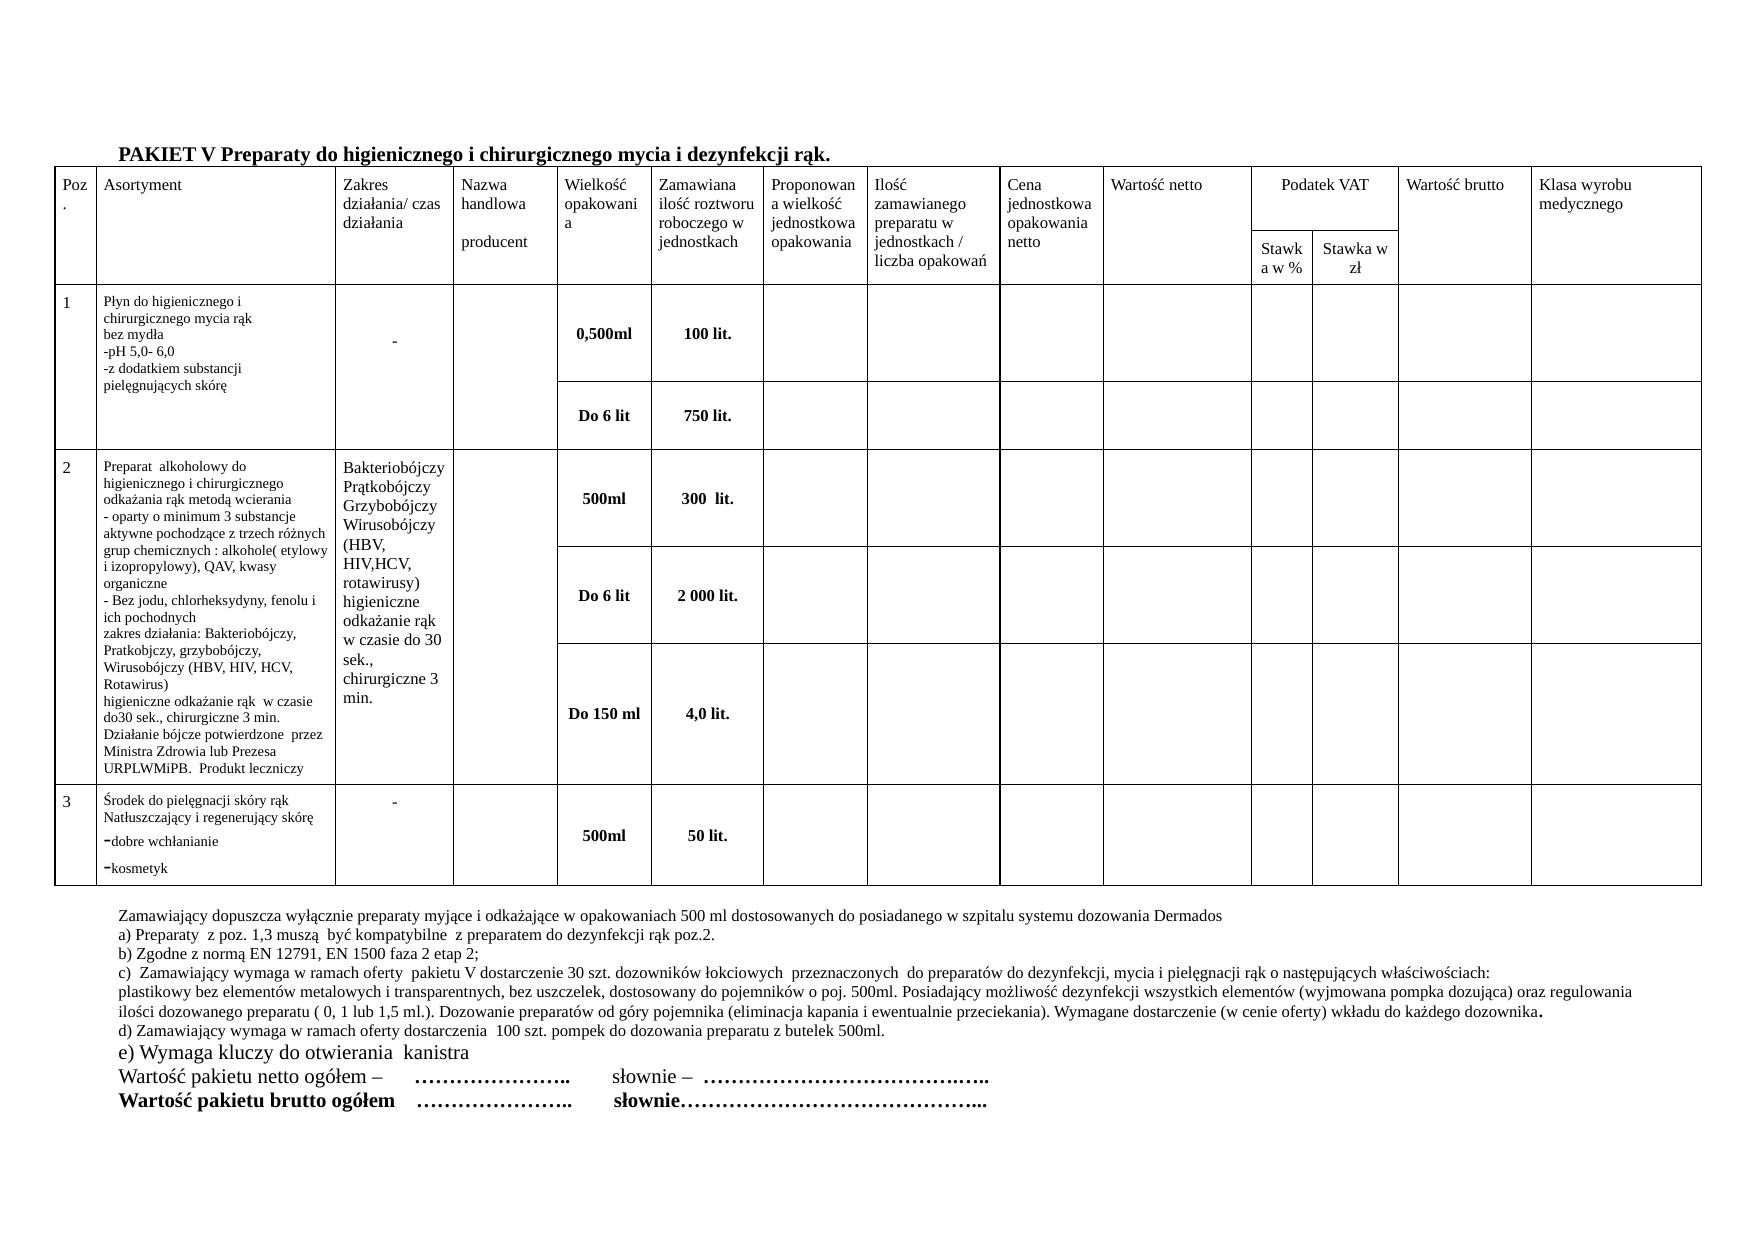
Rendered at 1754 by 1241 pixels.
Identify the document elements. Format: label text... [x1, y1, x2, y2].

table_cell [1313, 644, 1398, 783]
table_cell Płyn do higienicznego i chirurgicznego mycia rąk bez mydła -pH 5,0- 6,0 -z dodatkiem substancji pielęgnujących skórę [97, 285, 335, 449]
text b) Zgodne z normą EN 12791, EN 1500 faza 2 etap 2; [118, 944, 1636, 963]
table_cell [1313, 547, 1398, 643]
table_cell 500ml [558, 785, 651, 885]
table_cell [764, 644, 867, 783]
table_cell Do 6 lit [558, 382, 651, 449]
table_cell [1532, 382, 1701, 449]
table_cell [1001, 547, 1103, 643]
table_cell [1001, 644, 1103, 783]
table_cell Preparat alkoholowy do higienicznego i chirurgicznego odkażania rąk metodą wcierania - oparty o minimum 3 substancje aktywne pochodzące z trzech różnych grup chemicznych : alkohole( etylowy i izopropylowy), QAV, kwasy organiczne - Bez jodu, chlorheksydyny, fenolu i ich pochodnych zakres działania: Bakteriobójczy, Pratkobjczy, grzybobójczy, Wirusobójczy (HBV, HIV, HCV, Rotawirus) higieniczne odkażanie rąk w czasie do30 sek., chirurgiczne 3 min. Działanie bójcze potwierdzone przez Ministra Zdrowia lub Prezesa URPLWMiPB. Produkt leczniczy [97, 450, 335, 783]
text e) Wymaga kluczy do otwierania kanistra [118, 1040, 1636, 1064]
text c) Zamawiający wymaga w ramach oferty pakietu V dostarczenie 30 szt. dozowników łokciowych przeznaczonych do preparatów do dezynfekcji, mycia i pielęgnacji rąk o następujących właściwościach: [118, 963, 1636, 982]
table_cell [764, 785, 867, 885]
text plastikowy bez elementów metalowych i transparentnych, bez uszczelek, dostosowany do pojemników o poj. 500ml. Posiadający możliwość dezynfekcji wszystkich elementów (wyjmowana pompka dozująca) oraz regulowania ilości dozowanego preparatu ( 0, 1 lub 1,5 ml.). Dozowanie preparatów od góry pojemnika (eliminacja kapania i ewentualnie przeciekania). Wymagane dostarczenie (w cenie oferty) wkładu do każdego dozownika. [118, 982, 1636, 1021]
text d) Zamawiający wymaga w ramach oferty dostarczenia 100 szt. pompek do dozowania preparatu z butelek 500ml. [118, 1021, 1636, 1040]
table_cell [1399, 285, 1531, 381]
table_header Klasa wyrobu medycznego [1532, 167, 1701, 284]
table_cell [454, 450, 557, 783]
table_header Ilość zamawianego preparatu w jednostkach / liczba opakowań [868, 167, 999, 284]
table_header Zakres działania/ czas działania [336, 167, 453, 284]
table_cell [868, 785, 999, 885]
table_cell [764, 450, 867, 546]
table_cell [868, 450, 999, 546]
table_cell 4,0 lit. [652, 644, 763, 783]
table_header Nazwa handlowa producent [454, 167, 557, 284]
table_header Podatek VAT [1252, 167, 1398, 230]
table_cell [1399, 450, 1531, 546]
table_cell [454, 285, 557, 449]
table_cell [1313, 382, 1398, 449]
table_cell [1252, 382, 1312, 449]
table_cell [1252, 644, 1312, 783]
table_cell [868, 285, 999, 381]
table_cell 500ml [558, 450, 651, 546]
table_cell 0,500ml [558, 285, 651, 381]
table_cell 50 lit. [652, 785, 763, 885]
table_cell [764, 382, 867, 449]
table_cell 3 [56, 785, 96, 885]
table_cell [1252, 547, 1312, 643]
table_header Proponowana wielkość jednostkowa opakowania [764, 167, 867, 284]
table_cell - [336, 785, 453, 885]
table_cell [1001, 285, 1103, 381]
table_header Wartość brutto [1399, 167, 1531, 284]
table_cell [1252, 285, 1312, 381]
table_cell [868, 382, 999, 449]
table_cell [764, 285, 867, 381]
table_cell [1104, 450, 1251, 546]
table_cell - [336, 285, 453, 449]
table_header Wielkość opakowania [558, 167, 651, 284]
table_cell Stawka w % [1252, 231, 1312, 284]
table_cell 750 lit. [652, 382, 763, 449]
text Zamawiający dopuszcza wyłącznie preparaty myjące i odkażające w opakowaniach 500 ml dostosowanych do posiadanego w szpitalu systemu dozowania Dermados [118, 906, 1636, 925]
table_cell [1399, 547, 1531, 643]
table_cell [1532, 547, 1701, 643]
table_cell [1313, 450, 1398, 546]
table_cell 300 lit. [652, 450, 763, 546]
table_cell Do 150 ml [558, 644, 651, 783]
table_cell [1399, 382, 1531, 449]
table_cell [868, 644, 999, 783]
table_cell 1 [56, 285, 96, 449]
table_cell Bakteriobójczy Prątkobójczy Grzybobójczy Wirusobójczy (HBV, HIV,HCV, rotawirusy) higieniczne odkażanie rąk w czasie do 30 sek., chirurgiczne 3 min. [336, 450, 453, 783]
text a) Preparaty z poz. 1,3 muszą być kompatybilne z preparatem do dezynfekcji rąk poz.2. [118, 925, 1636, 944]
table_cell [1001, 382, 1103, 449]
table_cell [868, 547, 999, 643]
table_header Asortyment [97, 167, 335, 284]
table_cell Do 6 lit [558, 547, 651, 643]
table_cell [1252, 450, 1312, 546]
text Wartość pakietu brutto ogółem ………………….. słownie……………………………………... [118, 1088, 1636, 1112]
text Wartość pakietu netto ogółem – ………………….. słownie – ……………………………….….. [118, 1064, 1636, 1088]
table_cell [1104, 382, 1251, 449]
table_cell [1001, 785, 1103, 885]
table_cell [454, 785, 557, 885]
table_header Wartość netto [1104, 167, 1251, 284]
table_cell [1399, 644, 1531, 783]
table_cell [1252, 785, 1312, 885]
table_cell 2 [56, 450, 96, 783]
table_cell [1532, 785, 1701, 885]
table_cell [1313, 285, 1398, 381]
table_cell [1104, 644, 1251, 783]
table_cell [1104, 785, 1251, 885]
table_cell Środek do pielęgnacji skóry rąk Natłuszczający i regenerujący skórę dobre wchłanianie kosmetyk [97, 785, 335, 885]
table_cell [1313, 785, 1398, 885]
table_cell [1399, 785, 1531, 885]
table_header Poz. [56, 167, 96, 284]
table_cell [1532, 285, 1701, 381]
table_header Zamawiana ilość roztworu roboczego w jednostkach [652, 167, 763, 284]
table_cell [1532, 450, 1701, 546]
table_cell [1532, 644, 1701, 783]
table_cell 2 000 lit. [652, 547, 763, 643]
table_cell [1001, 450, 1103, 546]
table_cell Stawka w zł [1313, 231, 1398, 284]
table_cell [764, 547, 867, 643]
table_cell 100 lit. [652, 285, 763, 381]
text PAKIET V Preparaty do higienicznego i chirurgicznego mycia i dezynfekcji rąk. [118, 142, 1636, 166]
table_header Cena jednostkowa opakowania netto [1001, 167, 1103, 284]
table_cell [1104, 285, 1251, 381]
table_cell [1104, 547, 1251, 643]
